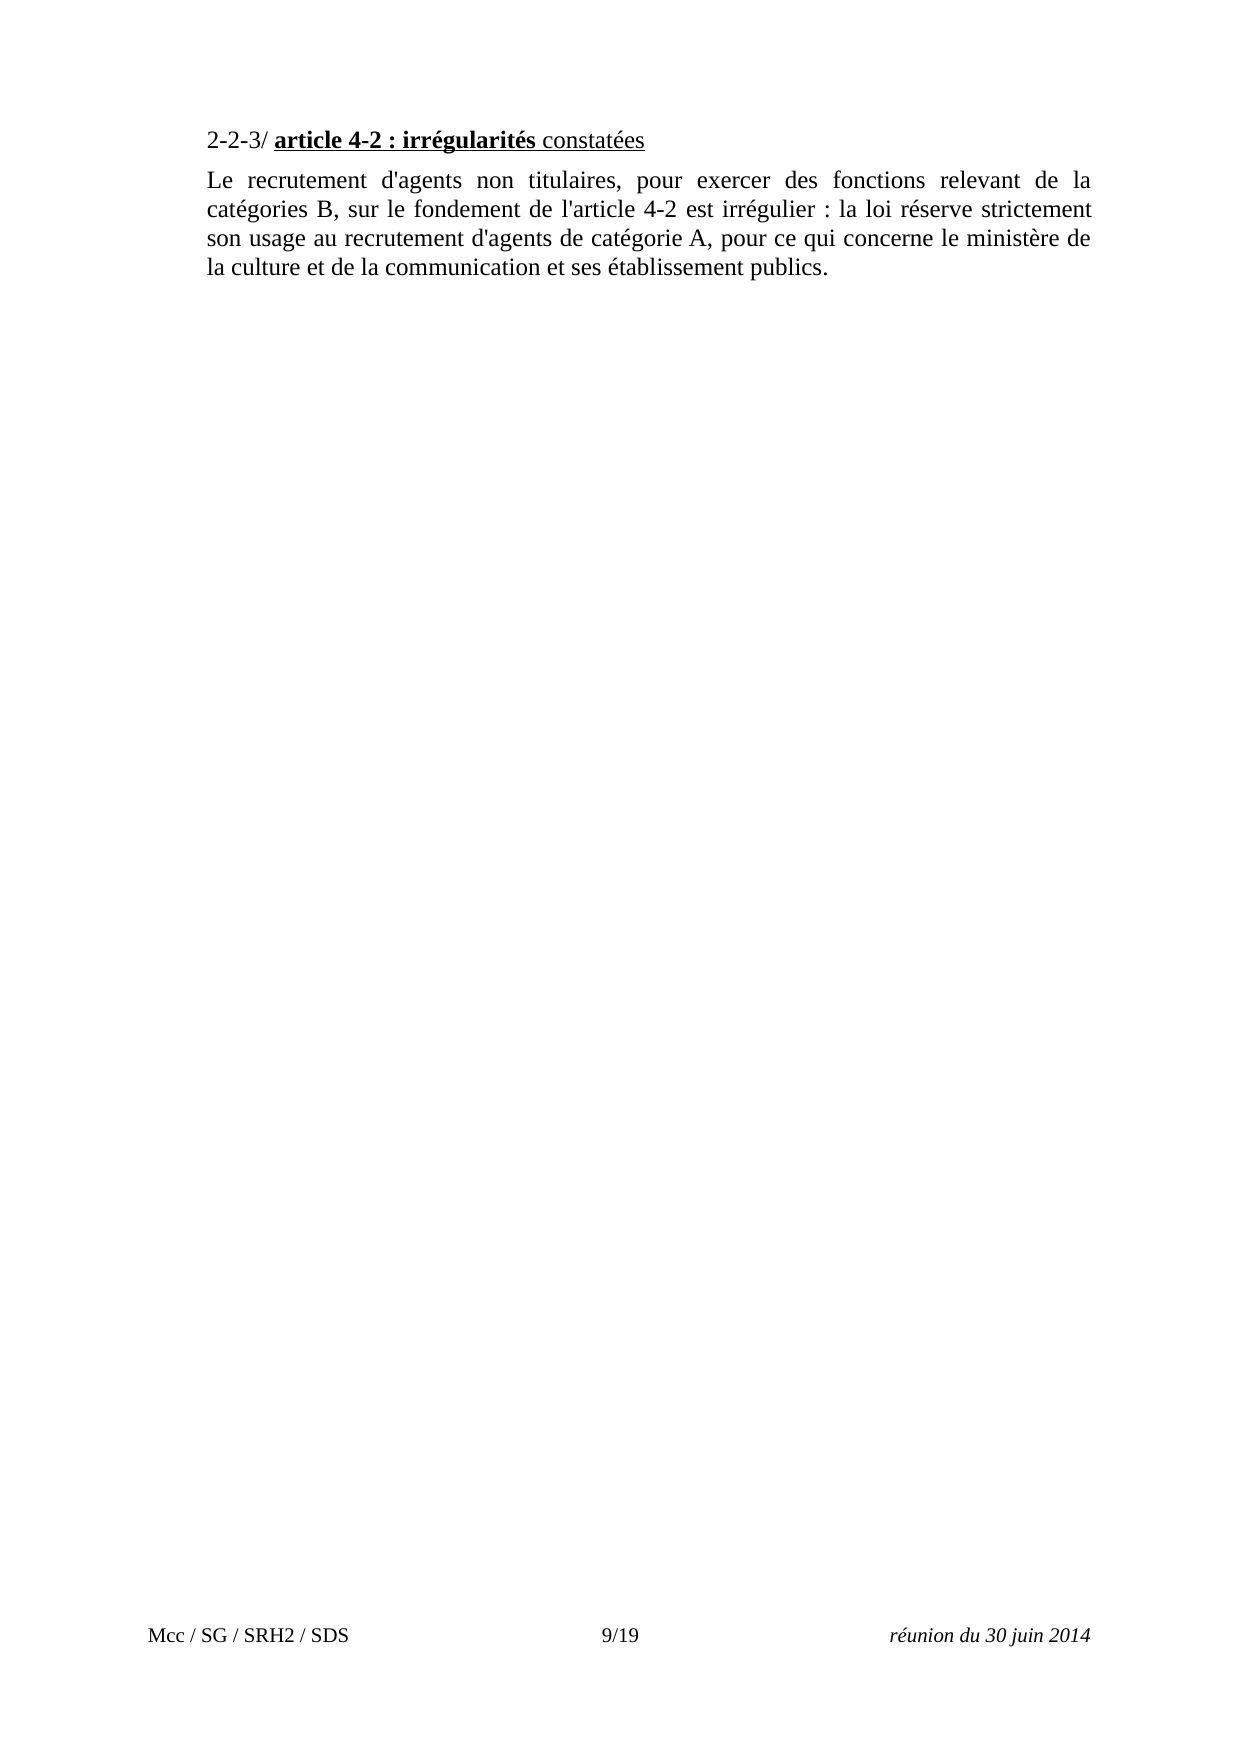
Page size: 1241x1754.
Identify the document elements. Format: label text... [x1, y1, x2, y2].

text Le recrutement d'agents non titulaires, pour exercer des fonctions relevant de la catégories B, sur le fondement de l'article 4-2 est irrégulier : la loi réserve strictement son usage au recrutement d'agents de catégorie A, pour ce qui concerne le ministère de la culture et de la communication et ses établissement publics. [207, 165, 1093, 280]
text 2-2-3/ article 4-2 : irrégularités constatées [207, 125, 1093, 154]
